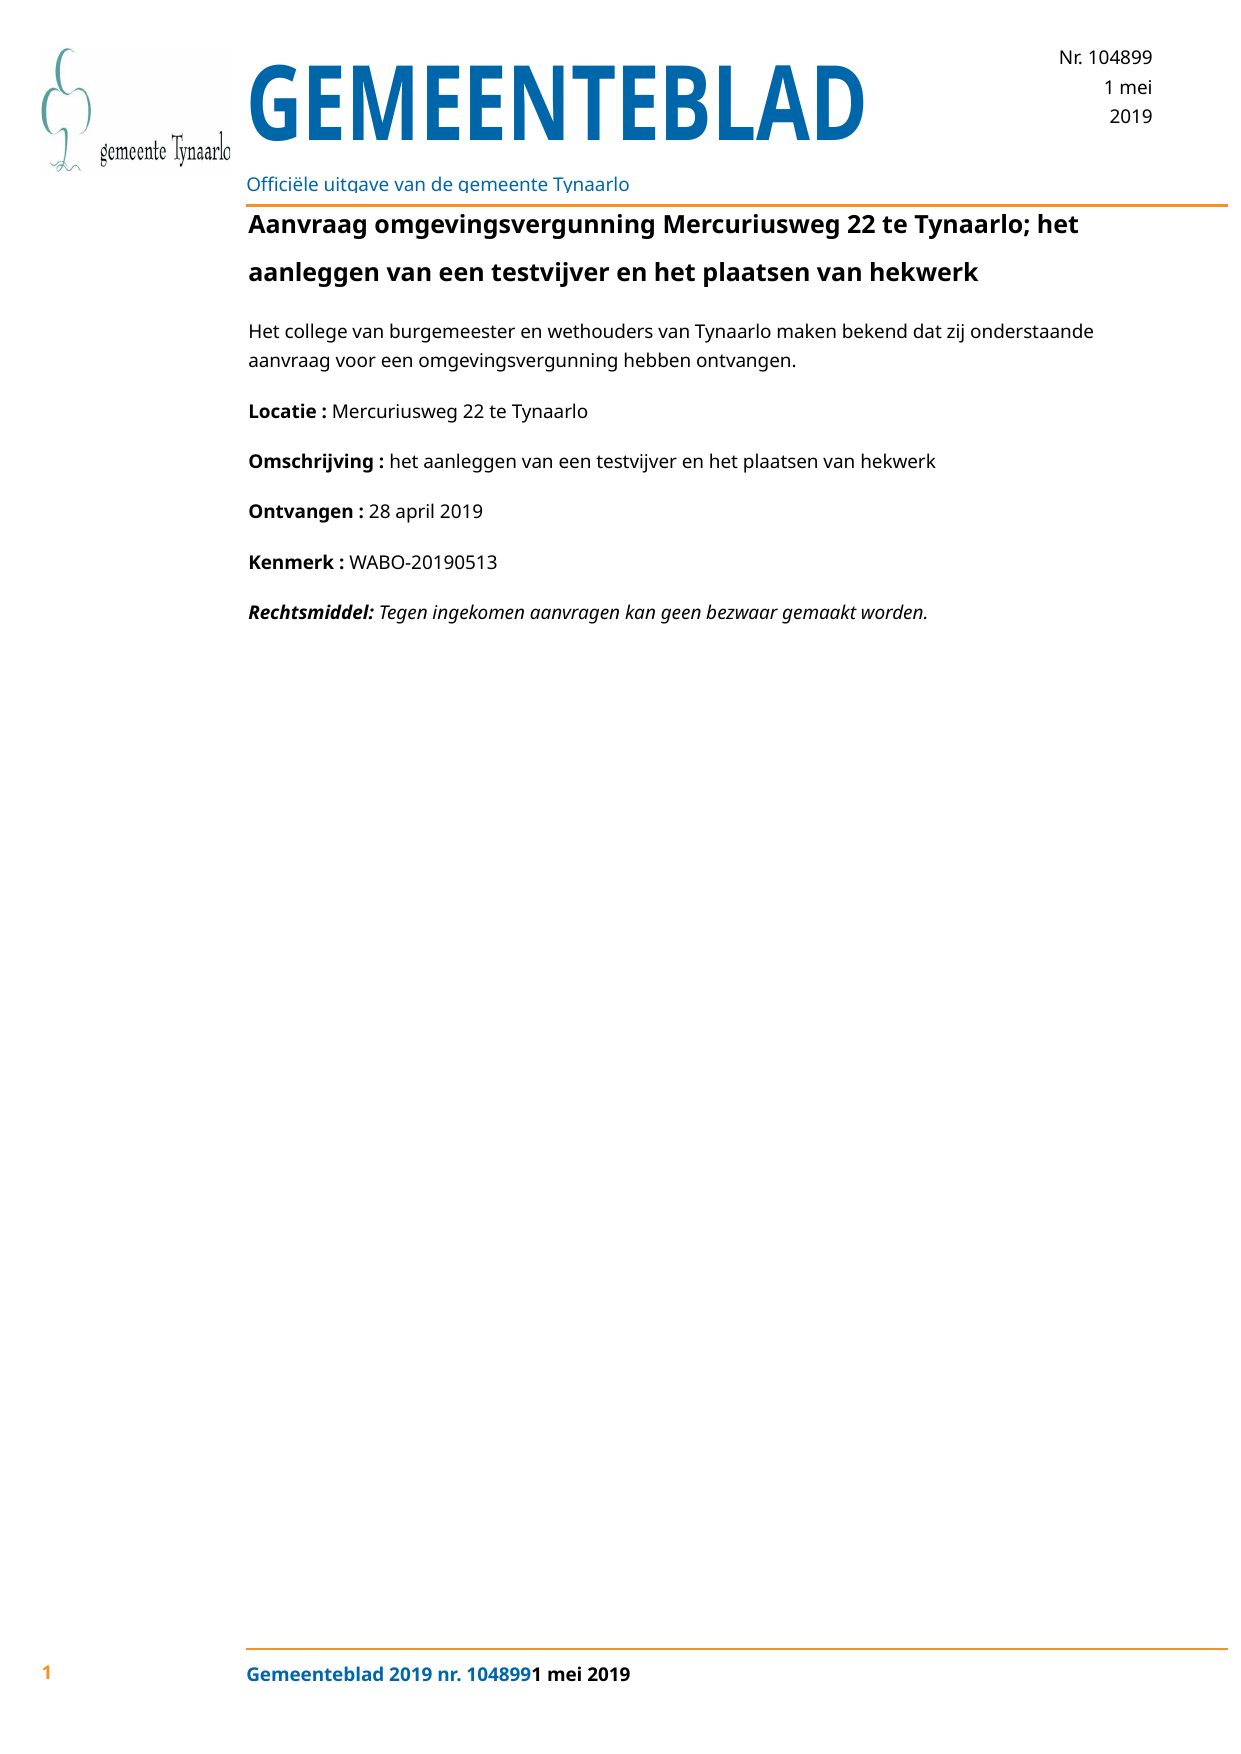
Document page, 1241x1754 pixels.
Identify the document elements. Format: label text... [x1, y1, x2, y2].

text Locatie : Mercuriusweg 22 te Tynaarlo [248, 398, 1152, 424]
text Het college van burgemeester en wethouders van Tynaarlo maken bekend dat zij onderstaande aanvraag voor een omgevingsvergunning hebben ontvangen. [248, 318, 1152, 373]
text Kenmerk : WABO-20190513 [248, 549, 1152, 575]
text Ontvangen : 28 april 2019 [248, 499, 1152, 524]
text Aanvraag omgevingsvergunning Mercuriusweg 22 te Tynaarlo; het aanleggen van een testvijver en het plaatsen van hekwerk [248, 207, 1152, 288]
text Rechtsmiddel: Tegen ingekomen aanvragen kan geen bezwaar gemaakt worden. [248, 599, 1152, 625]
picture [41, 47, 231, 172]
text Omschrijving : het aanleggen van een testvijver en het plaatsen van hekwerk [248, 448, 1152, 474]
